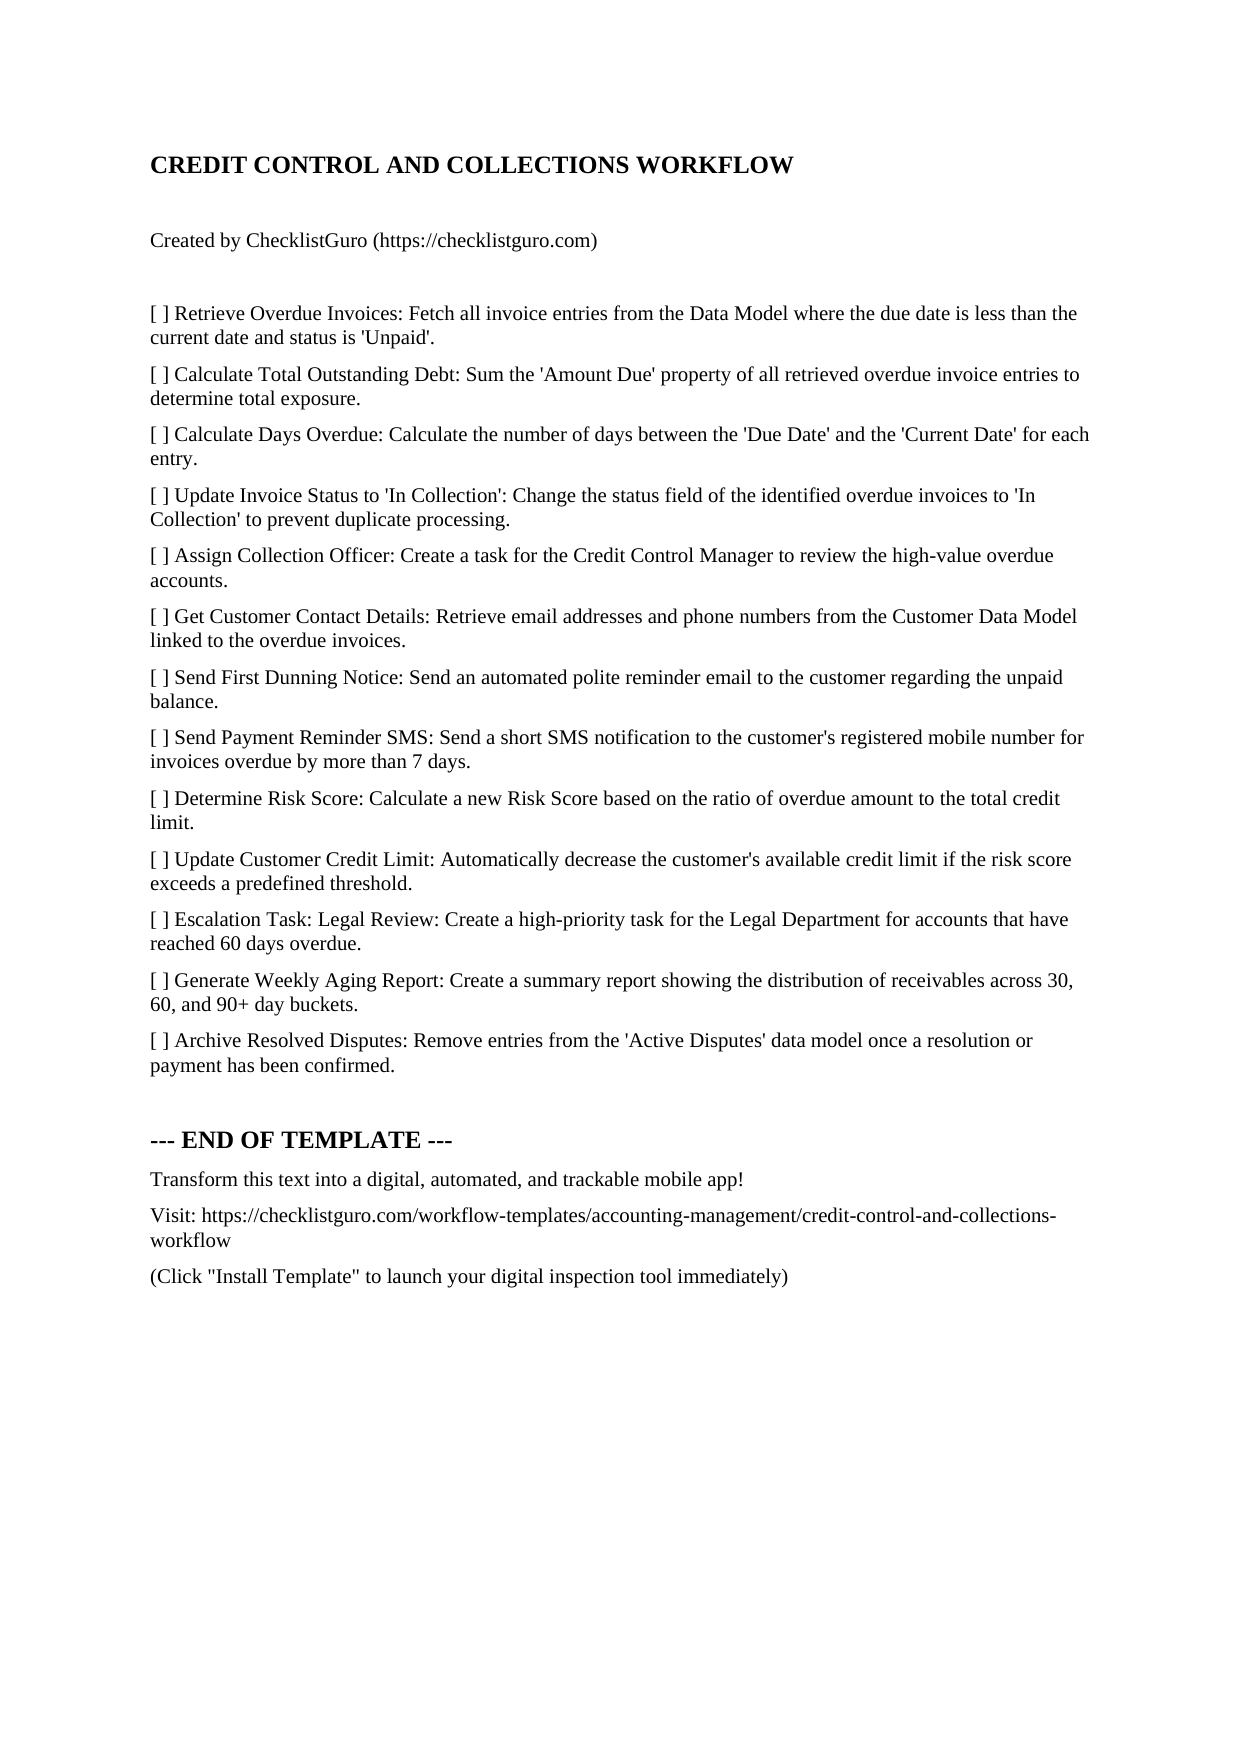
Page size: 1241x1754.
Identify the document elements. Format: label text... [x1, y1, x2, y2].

text [ ] Archive Resolved Disputes: Remove entries from the 'Active Disputes' data model once a resolution or payment has been confirmed. [150, 1028, 1090, 1077]
text [ ] Get Customer Contact Details: Retrieve email addresses and phone numbers from the Customer Data Model linked to the overdue invoices. [150, 604, 1090, 652]
text Visit: https://checklistguro.com/workflow-templates/accounting-management/credit-control-and-collections-workflow [150, 1203, 1090, 1252]
text [ ] Calculate Days Overdue: Calculate the number of days between the 'Due Date' and the 'Current Date' for each entry. [150, 422, 1090, 470]
text [ ] Calculate Total Outstanding Debt: Sum the 'Amount Due' property of all retrieved overdue invoice entries to determine total exposure. [150, 362, 1090, 410]
text --- END OF TEMPLATE --- [150, 1126, 1090, 1154]
text Transform this text into a digital, automated, and trackable mobile app! [150, 1167, 1090, 1191]
text [ ] Send Payment Reminder SMS: Send a short SMS notification to the customer's registered mobile number for invoices overdue by more than 7 days. [150, 725, 1090, 773]
text [ ] Escalation Task: Legal Review: Create a high-priority task for the Legal Department for accounts that have reached 60 days overdue. [150, 907, 1090, 955]
text (Click "Install Template" to launch your digital inspection tool immediately) [150, 1264, 1090, 1288]
text [ ] Determine Risk Score: Calculate a new Risk Score based on the ratio of overdue amount to the total credit limit. [150, 786, 1090, 834]
text [ ] Assign Collection Officer: Create a task for the Credit Control Manager to review the high-value overdue accounts. [150, 543, 1090, 592]
text [ ] Generate Weekly Aging Report: Create a summary report showing the distribution of receivables across 30, 60, and 90+ day buckets. [150, 968, 1090, 1016]
text [ ] Update Customer Credit Limit: Automatically decrease the customer's available credit limit if the risk score exceeds a predefined threshold. [150, 847, 1090, 895]
text [ ] Update Invoice Status to 'In Collection': Change the status field of the identified overdue invoices to 'In Collection' to prevent duplicate processing. [150, 483, 1090, 531]
text CREDIT CONTROL AND COLLECTIONS WORKFLOW [150, 150, 1090, 179]
text [ ] Send First Dunning Notice: Send an automated polite reminder email to the customer regarding the unpaid balance. [150, 665, 1090, 713]
text [ ] Retrieve Overdue Invoices: Fetch all invoice entries from the Data Model where the due date is less than the current date and status is 'Unpaid'. [150, 301, 1090, 349]
text Created by ChecklistGuro (https://checklistguro.com) [150, 228, 1090, 252]
